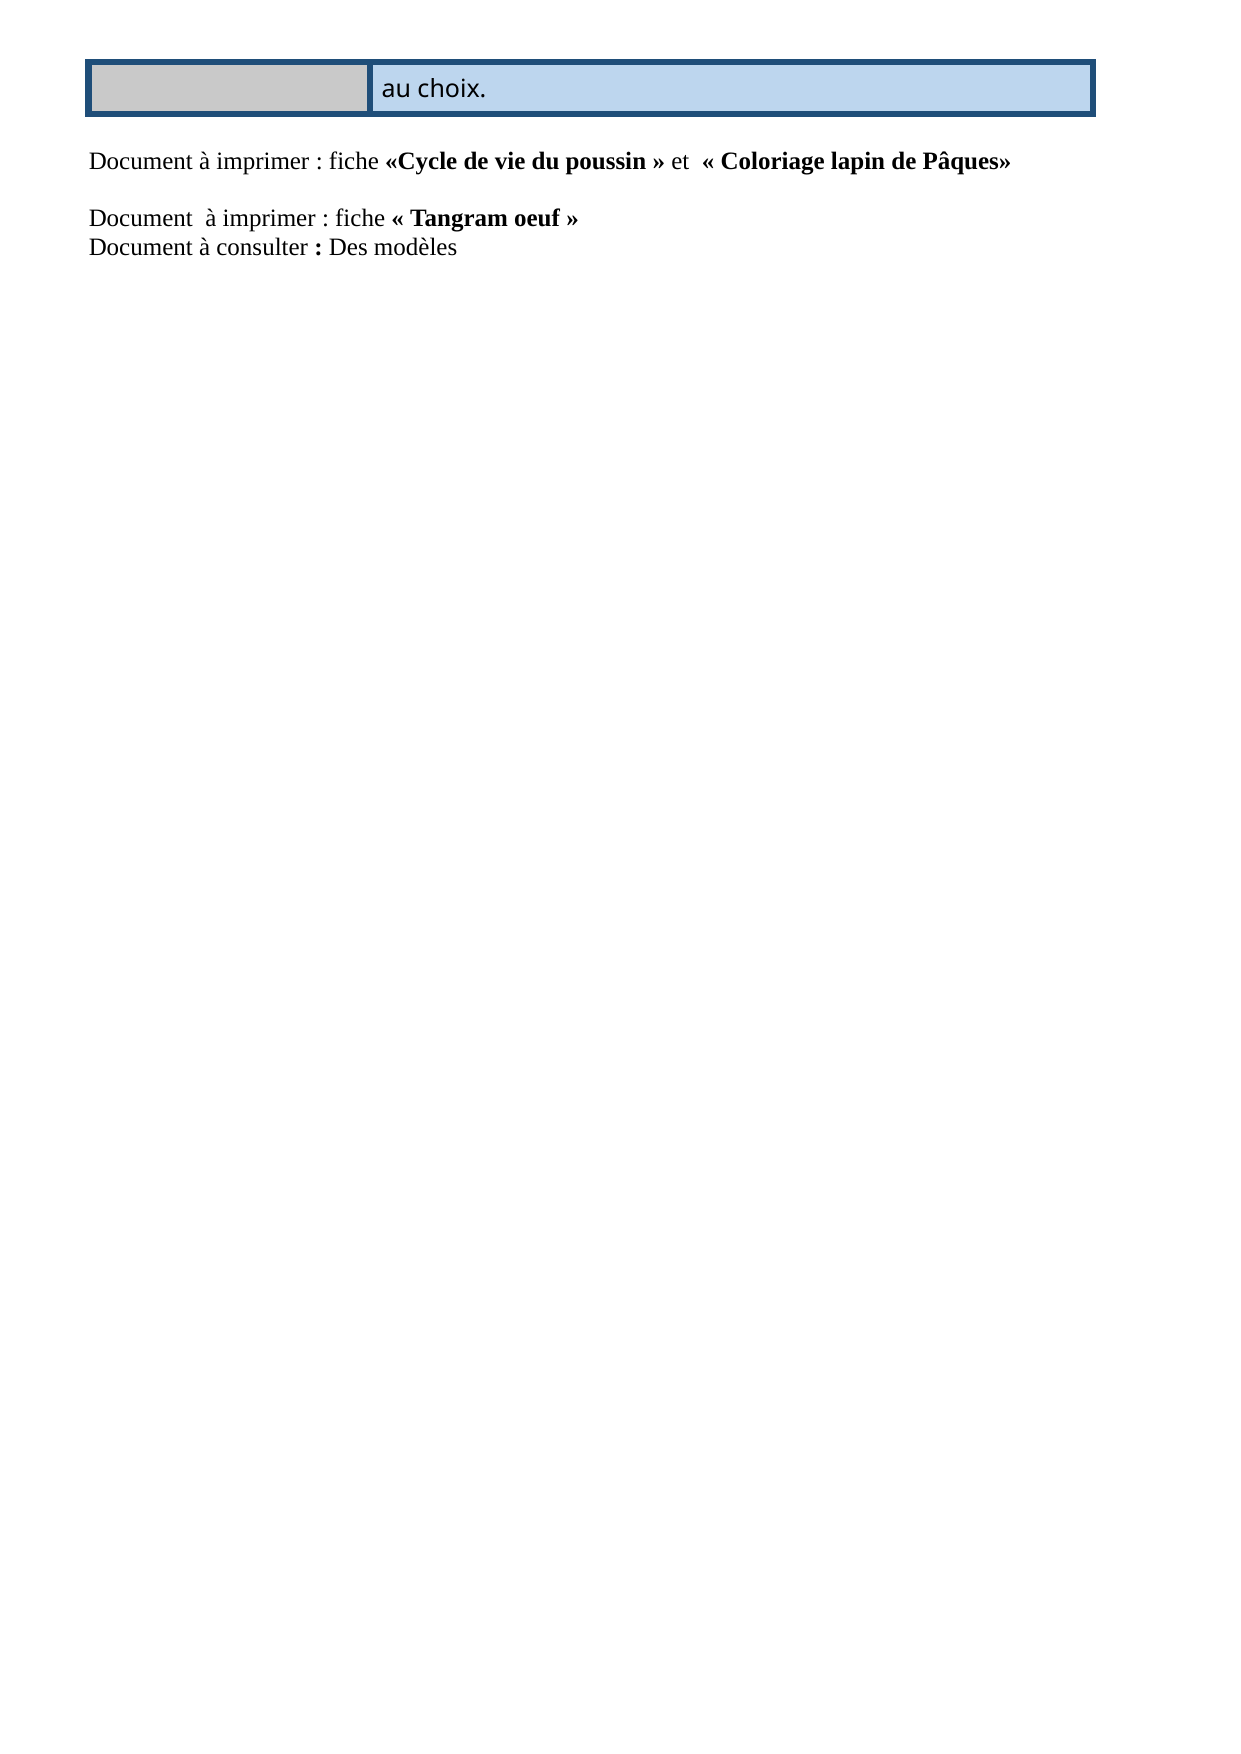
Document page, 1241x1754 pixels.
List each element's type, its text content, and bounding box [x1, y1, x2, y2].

text Document à imprimer : fiche «Cycle de vie du poussin » et « Coloriage lapin de Pâques» [88, 146, 1152, 174]
text Document à imprimer : fiche « Tangram oeuf » [88, 203, 1152, 232]
text Document à consulter : Des modèles [88, 232, 1152, 261]
table_cell [92, 65, 367, 111]
table_cell au choix. [373, 65, 1090, 111]
